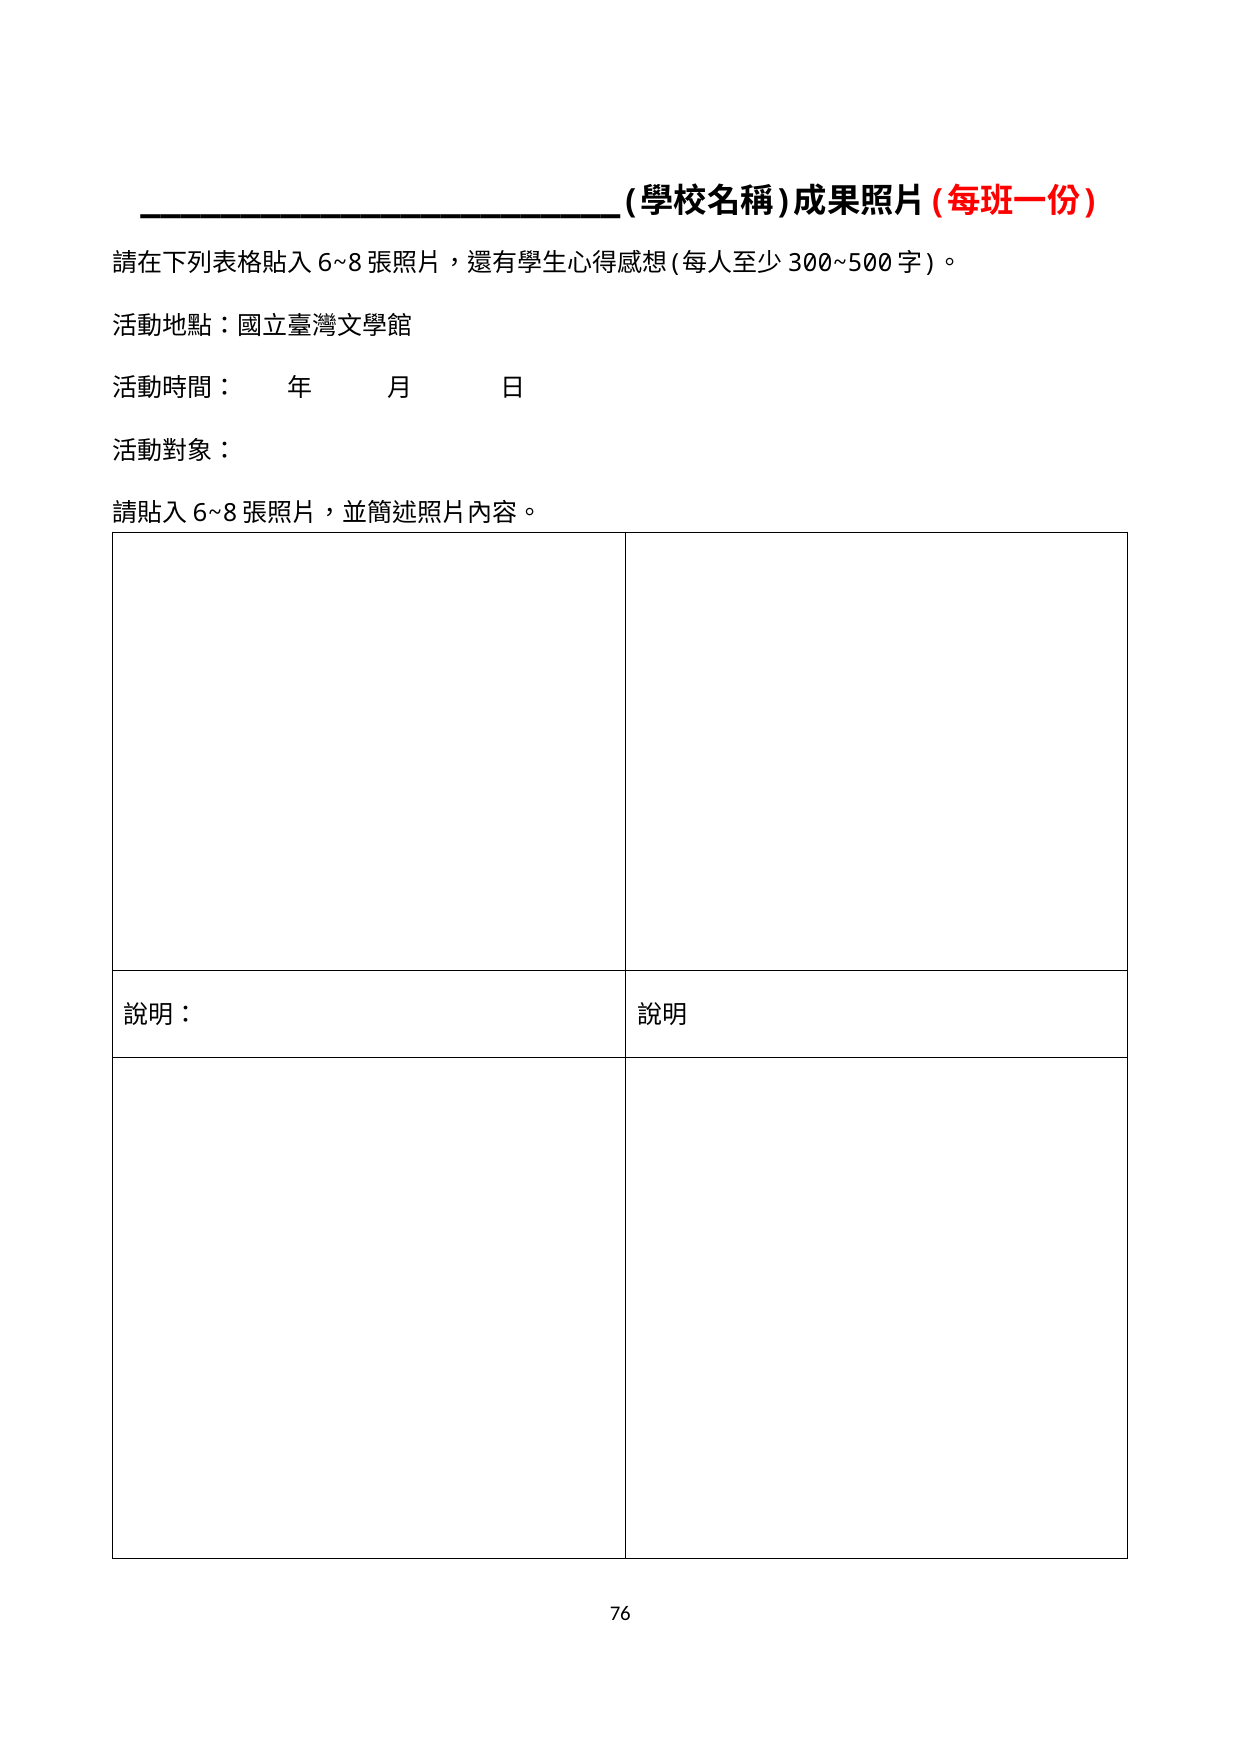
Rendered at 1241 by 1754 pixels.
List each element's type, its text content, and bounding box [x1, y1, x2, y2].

table_cell 說明 [626, 971, 1127, 1057]
table_cell 說明： [113, 971, 625, 1057]
table_header [626, 533, 1127, 970]
table_header [113, 533, 625, 970]
text 活動地點：國立臺灣文學館 [112, 282, 1128, 344]
table_cell [626, 1058, 1127, 1558]
text 活動對象： [112, 407, 1128, 469]
text 活動時間： 年 月 日 [112, 344, 1128, 407]
text 請在下列表格貼入6~8張照片，還有學生心得感想(每人至少300~500字)。 [112, 219, 1128, 282]
table_cell [113, 1058, 625, 1558]
text ________________________(學校名稱)成果照片(每班一份) [112, 157, 1128, 219]
text 請貼入6~8張照片，並簡述照片內容。 [112, 469, 1128, 532]
